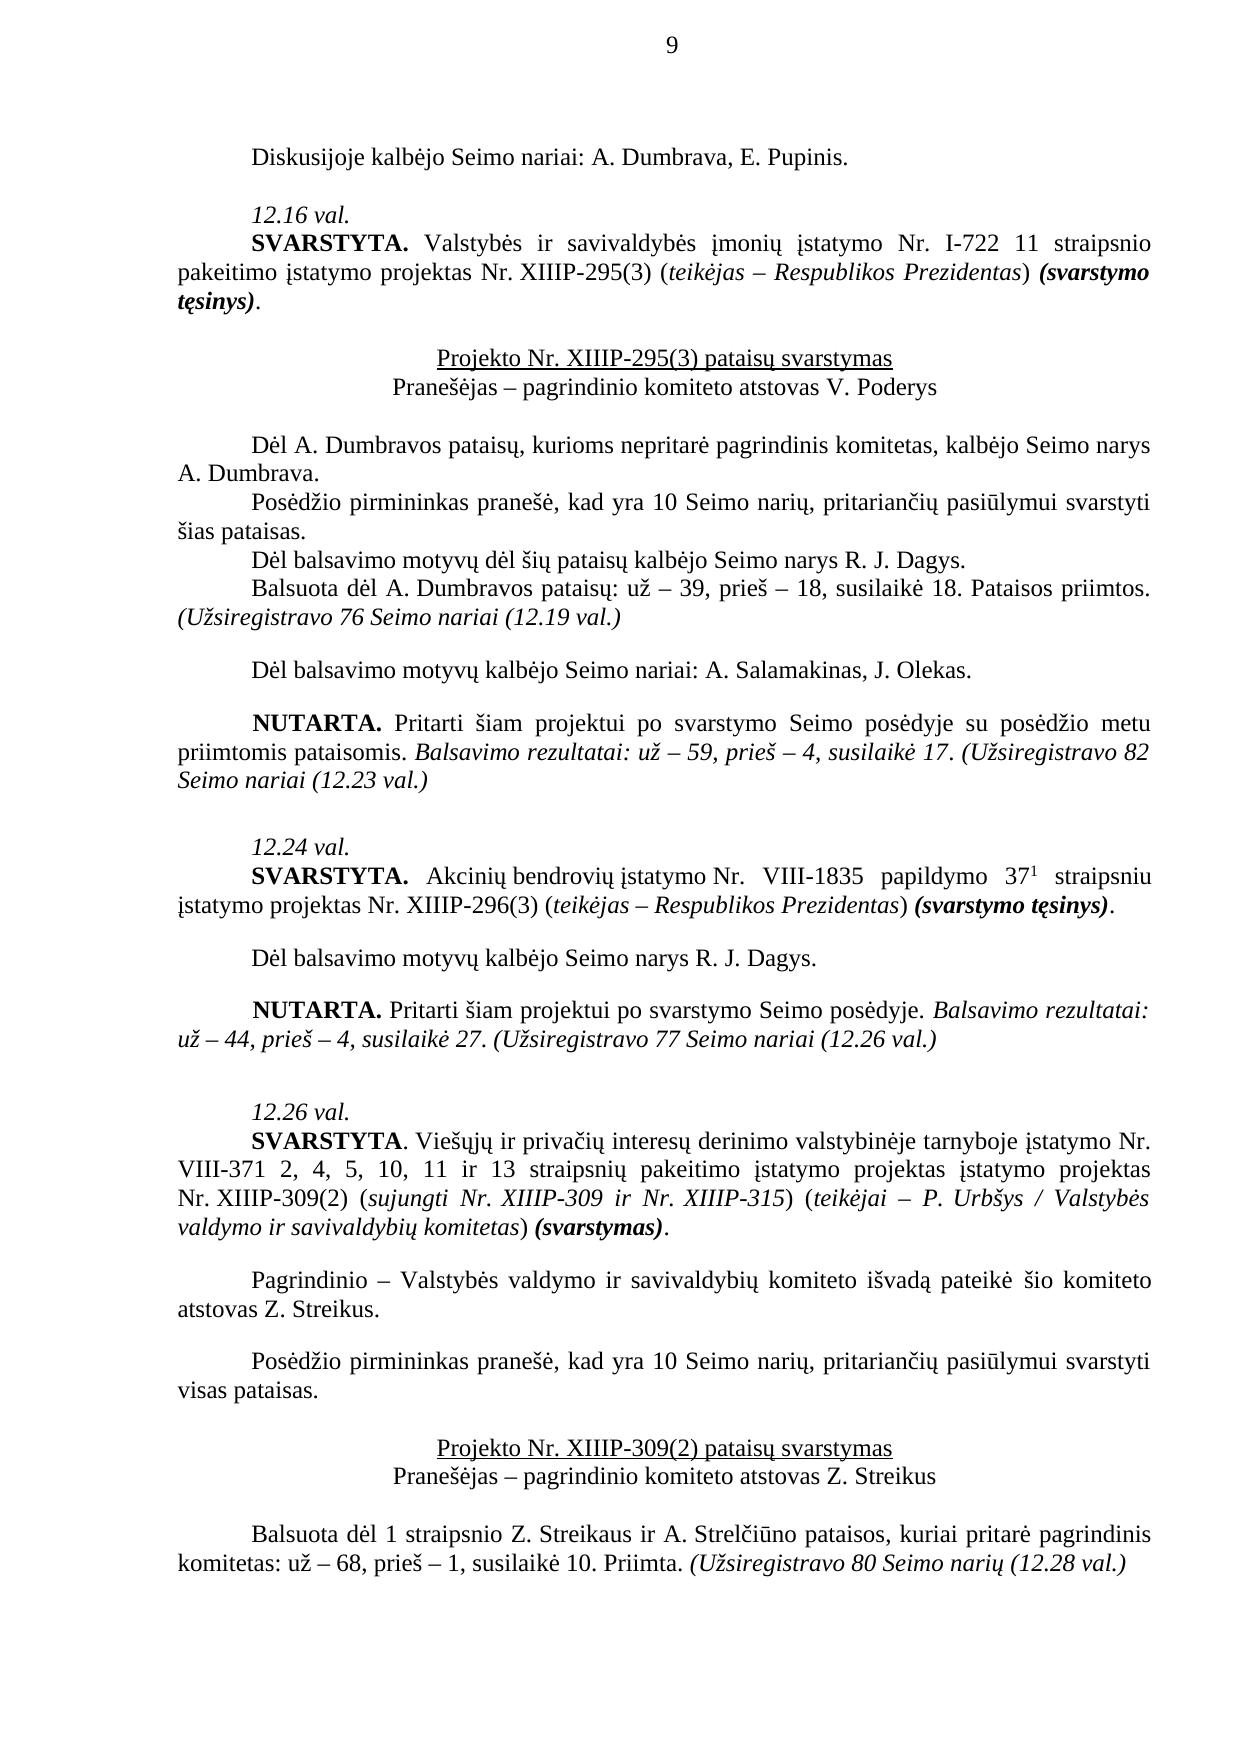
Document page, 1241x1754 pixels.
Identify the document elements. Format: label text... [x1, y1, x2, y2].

text Dėl balsavimo motyvų kalbėjo Seimo narys R. J. Dagys. [177, 943, 1152, 971]
text NUTARTA. Pritarti šiam projektui po svarstymo Seimo posėdyje. Balsavimo rezultatai: už – 44, prieš – 4, susilaikė 27. (Užsiregistravo 77 Seimo nariai (12.26 val.) [177, 996, 1152, 1053]
text SVARSTYTA. Akcinių bendrovių įstatymo Nr. VIII-1835 papildymo 371 straipsniu įstatymo projektas Nr. XIIIP-296(3) (teikėjas – Respublikos Prezidentas) (svarstymo tęsinys). [177, 861, 1152, 919]
text Dėl balsavimo motyvų kalbėjo Seimo nariai: A. Salamakinas, J. Olekas. [177, 655, 1152, 684]
text Dėl A. Dumbravos pataisų, kurioms nepritarė pagrindinis komitetas, kalbėjo Seimo narys A. Dumbrava. [177, 430, 1152, 487]
text Pranešėjas – pagrindinio komiteto atstovas Z. Streikus [177, 1461, 1152, 1490]
subtitle Projekto Nr. XIIIP-295(3) pataisų svarstymas [177, 343, 1152, 372]
text SVARSTYTA. Viešųjų ir privačių interesų derinimo valstybinėje tarnyboje įstatymo Nr. VIII-371 2, 4, 5, 10, 11 ir 13 straipsnių pakeitimo įstatymo projektas įstatymo projektas Nr. XIIIP-309(2) (sujungti Nr. XIIIP-309 ir Nr. XIIIP-315) (teikėjai – P. Urbšys / Valstybės valdymo ir savivaldybių komitetas) (svarstymas). [177, 1126, 1152, 1241]
text Pranešėjas – pagrindinio komiteto atstovas V. Poderys [177, 372, 1152, 401]
text SVARSTYTA. Valstybės ir savivaldybės įmonių įstatymo Nr. I-722 11 straipsnio pakeitimo įstatymo projektas Nr. XIIIP-295(3) (teikėjas – Respublikos Prezidentas) (svarstymo tęsinys). [177, 228, 1152, 315]
text Balsuota dėl A. Dumbravos pataisų: už – 39, prieš – 18, susilaikė 18. Pataisos priimtos. (Užsiregistravo 76 Seimo nariai (12.19 val.) [177, 573, 1152, 631]
text Posėdžio pirmininkas pranešė, kad yra 10 Seimo narių, pritariančių pasiūlymui svarstyti visas pataisas. [177, 1346, 1152, 1404]
text 12.26 val. [177, 1097, 1152, 1126]
text Dėl balsavimo motyvų dėl šių pataisų kalbėjo Seimo narys R. J. Dagys. [177, 545, 1152, 573]
text Diskusijoje kalbėjo Seimo nariai: A. Dumbrava, E. Pupinis. [177, 142, 1152, 171]
subtitle Projekto Nr. XIIIP-309(2) pataisų svarstymas [177, 1433, 1152, 1461]
text 12.24 val. [177, 832, 1152, 861]
text Pagrindinio – Valstybės valdymo ir savivaldybių komiteto išvadą pateikė šio komiteto atstovas Z. Streikus. [177, 1265, 1152, 1322]
text Balsuota dėl 1 straipsnio Z. Streikaus ir A. Strelčiūno pataisos, kuriai pritarė pagrindinis komitetas: už – 68, prieš – 1, susilaikė 10. Priimta. (Užsiregistravo 80 Seimo narių (12.28 val.) [177, 1519, 1152, 1576]
text NUTARTA. Pritarti šiam projektui po svarstymo Seimo posėdyje su posėdžio metu priimtomis pataisomis. Balsavimo rezultatai: už – 59, prieš – 4, susilaikė 17. (Užsiregistravo 82 Seimo nariai (12.23 val.) [177, 708, 1152, 794]
text Posėdžio pirmininkas pranešė, kad yra 10 Seimo narių, pritariančių pasiūlymui svarstyti šias pataisas. [177, 487, 1152, 545]
text 12.16 val. [177, 200, 1152, 228]
